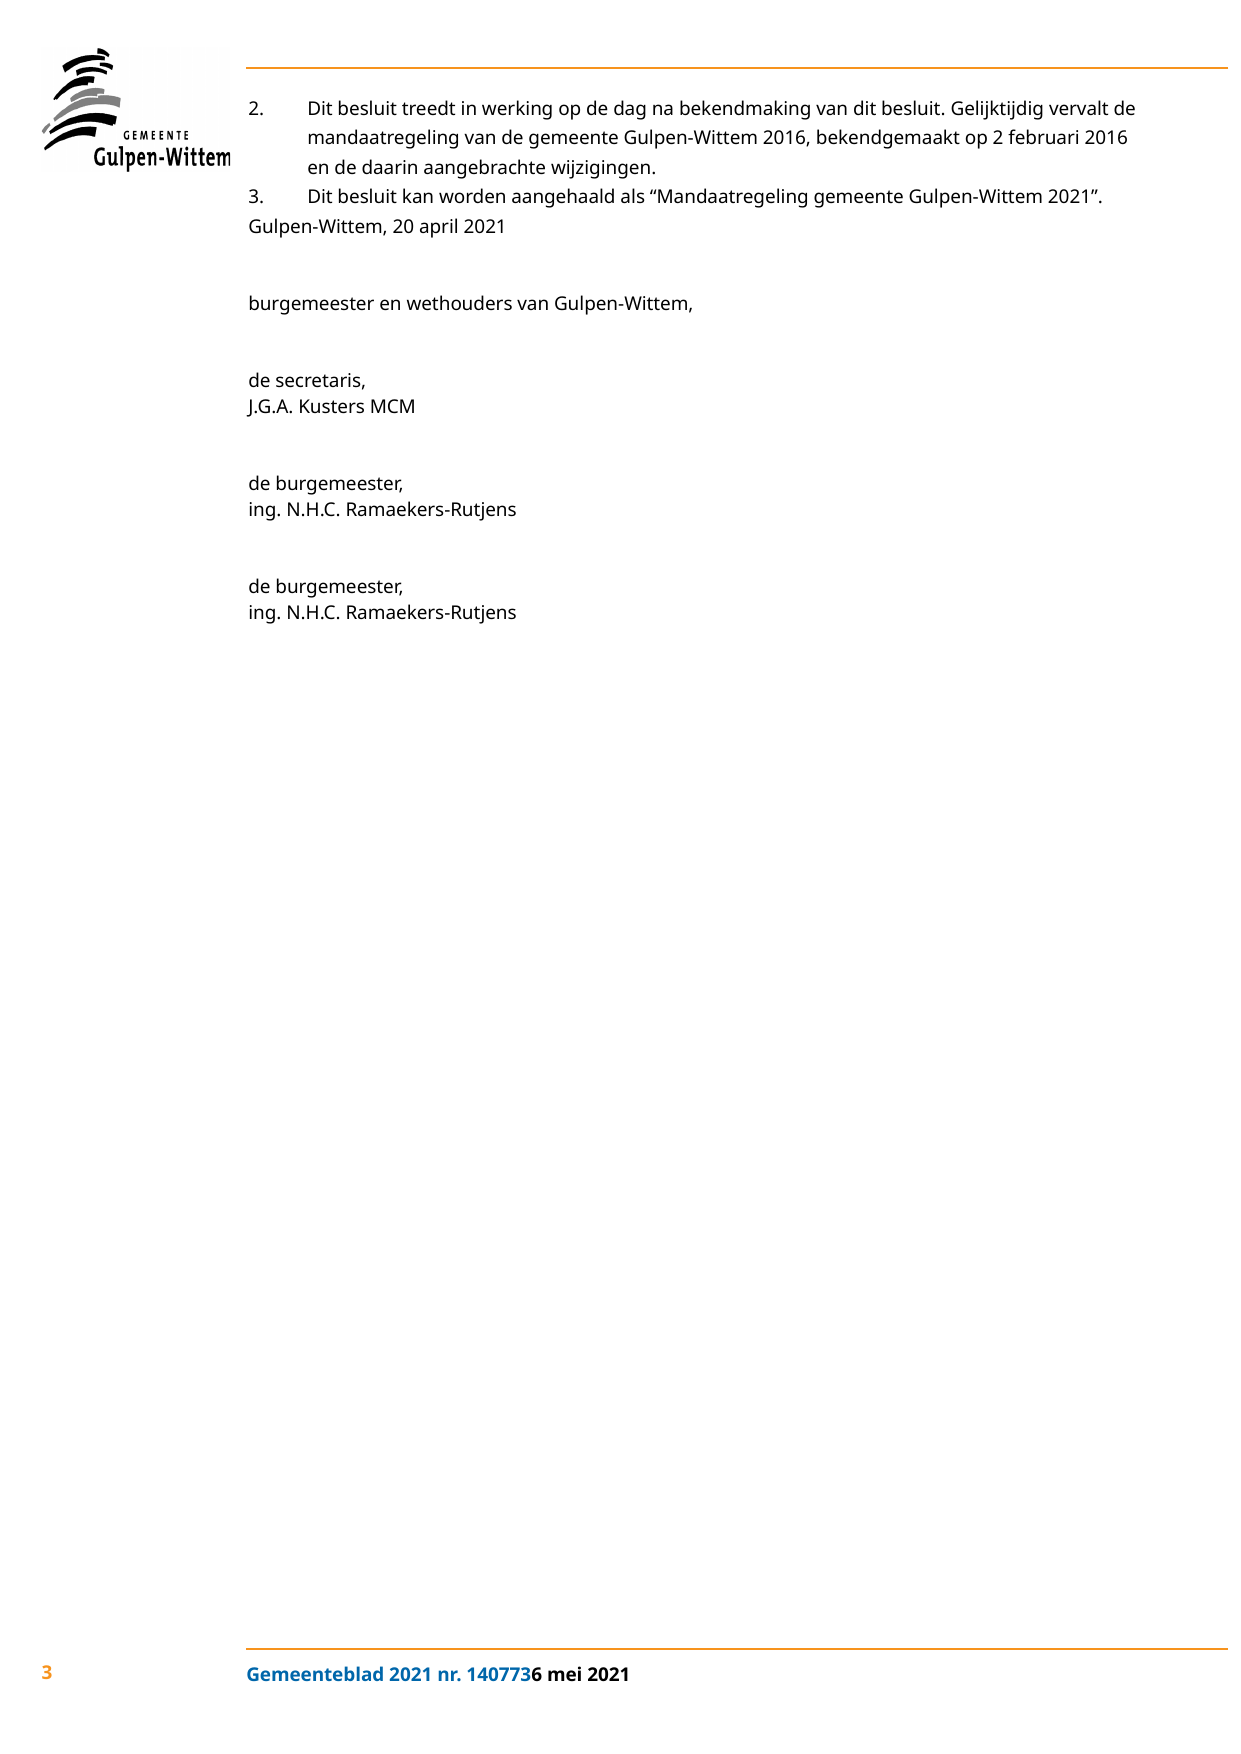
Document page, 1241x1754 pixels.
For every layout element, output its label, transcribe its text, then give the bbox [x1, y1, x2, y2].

text de burgemeester, [248, 573, 1152, 599]
list Dit besluit kan worden aangehaald als “Mandaatregeling gemeente Gulpen-Wittem 2021”. [248, 183, 1152, 209]
text burgemeester en wethouders van Gulpen-Wittem, [248, 290, 1152, 316]
text de burgemeester, [248, 470, 1152, 496]
text de secretaris, [248, 367, 1152, 393]
picture [41, 47, 231, 172]
list Dit besluit treedt in werking op de dag na bekendmaking van dit besluit. Gelijktijdig vervalt de mandaatregeling van de gemeente Gulpen-Wittem 2016, bekendgemaakt op 2 februari 2016 en de daarin aangebrachte wijzigingen. [248, 95, 1152, 180]
text J.G.A. Kusters MCM [248, 393, 1152, 419]
text ing. N.H.C. Ramaekers-Rutjens [248, 599, 1152, 625]
text Gulpen-Wittem, 20 april 2021 [248, 213, 1152, 239]
text ing. N.H.C. Ramaekers-Rutjens [248, 496, 1152, 522]
